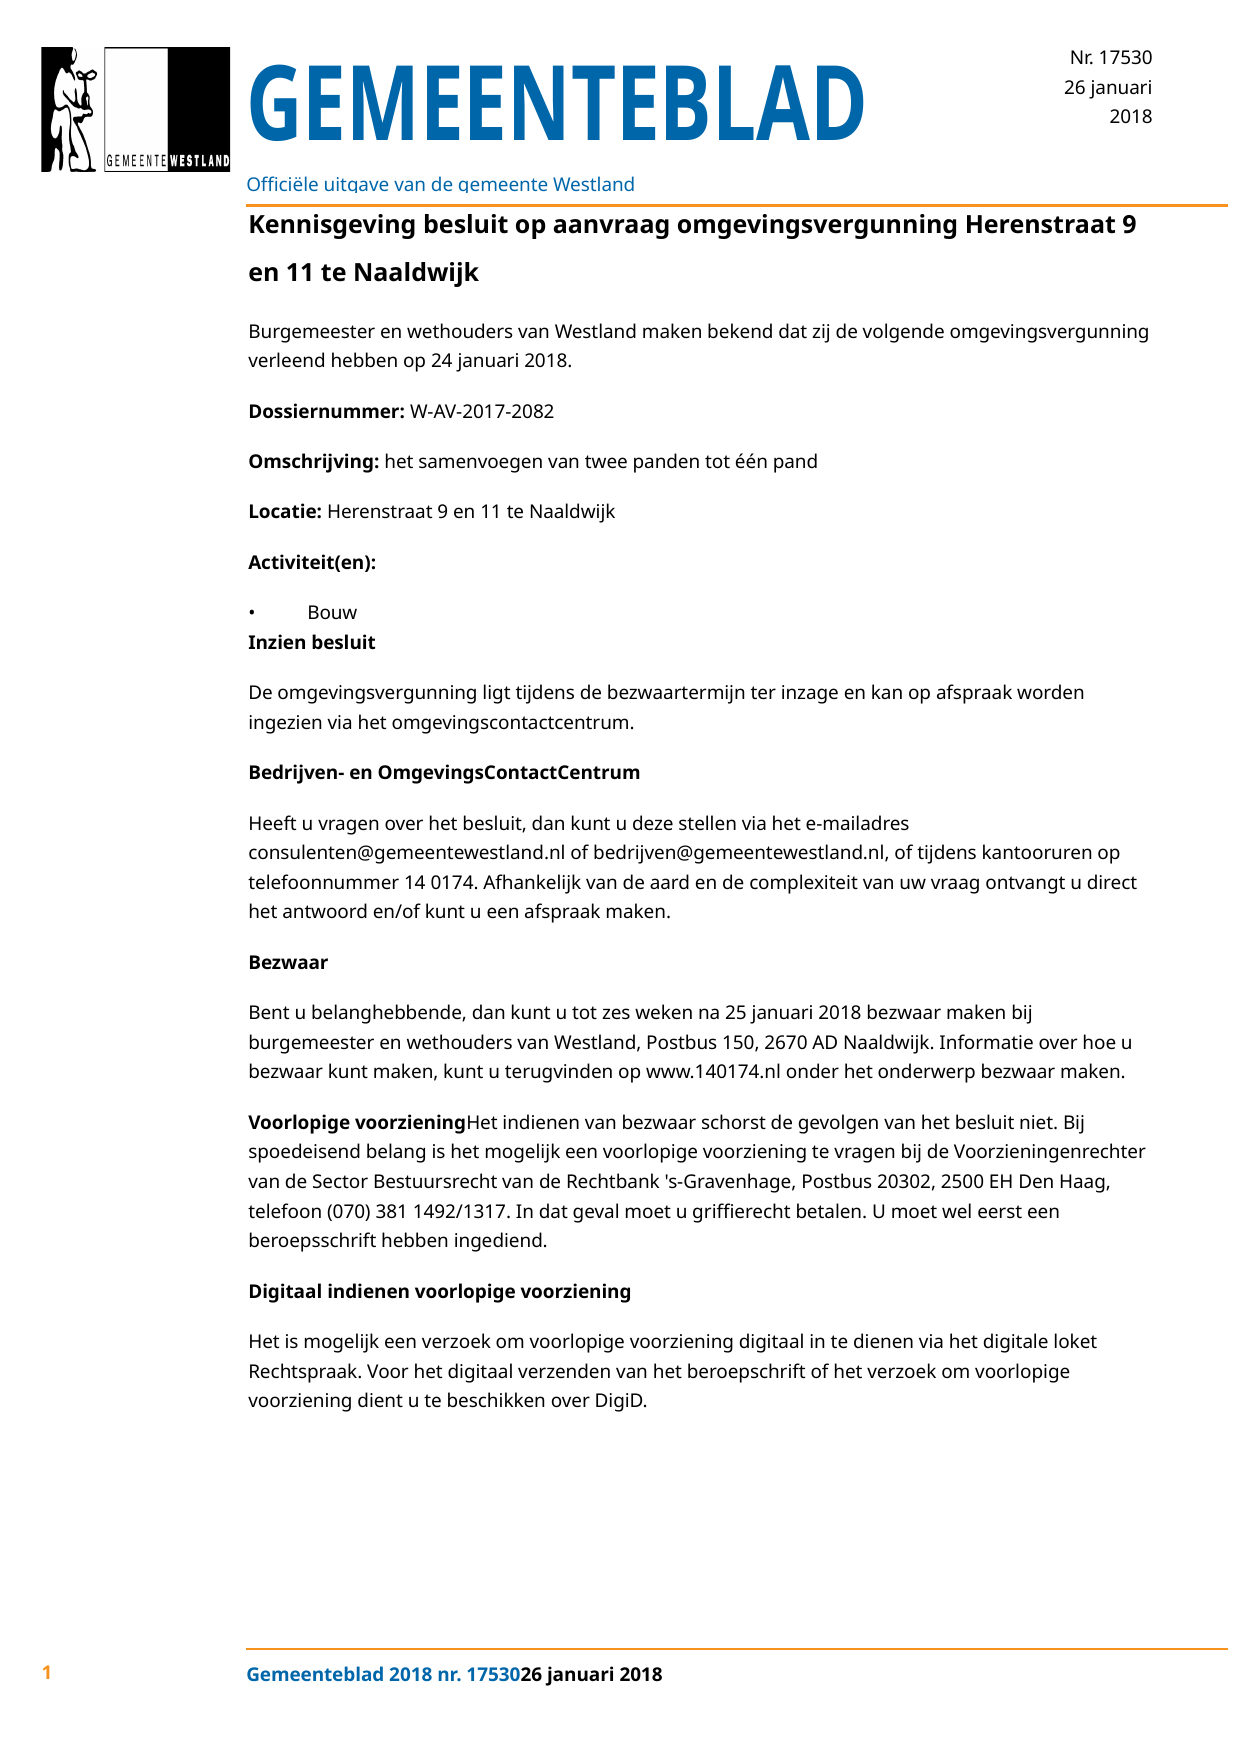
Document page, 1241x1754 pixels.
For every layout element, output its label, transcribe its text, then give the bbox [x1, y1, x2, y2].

text Heeft u vragen over het besluit, dan kunt u deze stellen via het e-mailadres consulenten@gemeentewestland.nl of bedrijven@gemeentewestland.nl, of tijdens kantooruren op telefoonnummer 14 0174. Afhankelijk van de aard en de complexiteit van uw vraag ontvangt u direct het antwoord en/of kunt u een afspraak maken. [248, 810, 1152, 924]
text Kennisgeving besluit op aanvraag omgevingsvergunning Herenstraat 9 en 11 te Naaldwijk [248, 207, 1152, 288]
text Locatie: Herenstraat 9 en 11 te Naaldwijk [248, 499, 1152, 524]
text Inzien besluit [248, 629, 1152, 655]
text Het is mogelijk een verzoek om voorlopige voorziening digitaal in te dienen via het digitale loket Rechtspraak. Voor het digitaal verzenden van het beroepschrift of het verzoek om voorlopige voorziening dient u te beschikken over DigiD. [248, 1328, 1152, 1413]
text Digitaal indienen voorlopige voorziening [248, 1278, 1152, 1304]
text Bent u belanghebbende, dan kunt u tot zes weken na 25 januari 2018 bezwaar maken bij burgemeester en wethouders van Westland, Postbus 150, 2670 AD Naaldwijk. Informatie over hoe u bezwaar kunt maken, kunt u terugvinden op www.140174.nl onder het onderwerp bezwaar maken. [248, 999, 1152, 1084]
list Bouw [248, 599, 1152, 625]
text Dossiernummer: W-AV-2017-2082 [248, 398, 1152, 424]
text De omgevingsvergunning ligt tijdens de bezwaartermijn ter inzage en kan op afspraak worden ingezien via het omgevingscontactcentrum. [248, 679, 1152, 735]
picture [41, 47, 231, 172]
text Voorlopige voorzieningHet indienen van bezwaar schorst de gevolgen van het besluit niet. Bij spoedeisend belang is het mogelijk een voorlopige voorziening te vragen bij de Voorzieningenrechter van de Sector Bestuursrecht van de Rechtbank 's-Gravenhage, Postbus 20302, 2500 EH Den Haag, telefoon (070) 381 1492/1317. In dat geval moet u griffierecht betalen. U moet wel eerst een beroepsschrift hebben ingediend. [248, 1109, 1152, 1253]
text Activiteit(en): [248, 549, 1152, 575]
text Bedrijven- en OmgevingsContactCentrum [248, 759, 1152, 785]
text Burgemeester en wethouders van Westland maken bekend dat zij de volgende omgevingsvergunning verleend hebben op 24 januari 2018. [248, 318, 1152, 373]
text Bezwaar [248, 949, 1152, 975]
text Omschrijving: het samenvoegen van twee panden tot één pand [248, 448, 1152, 474]
